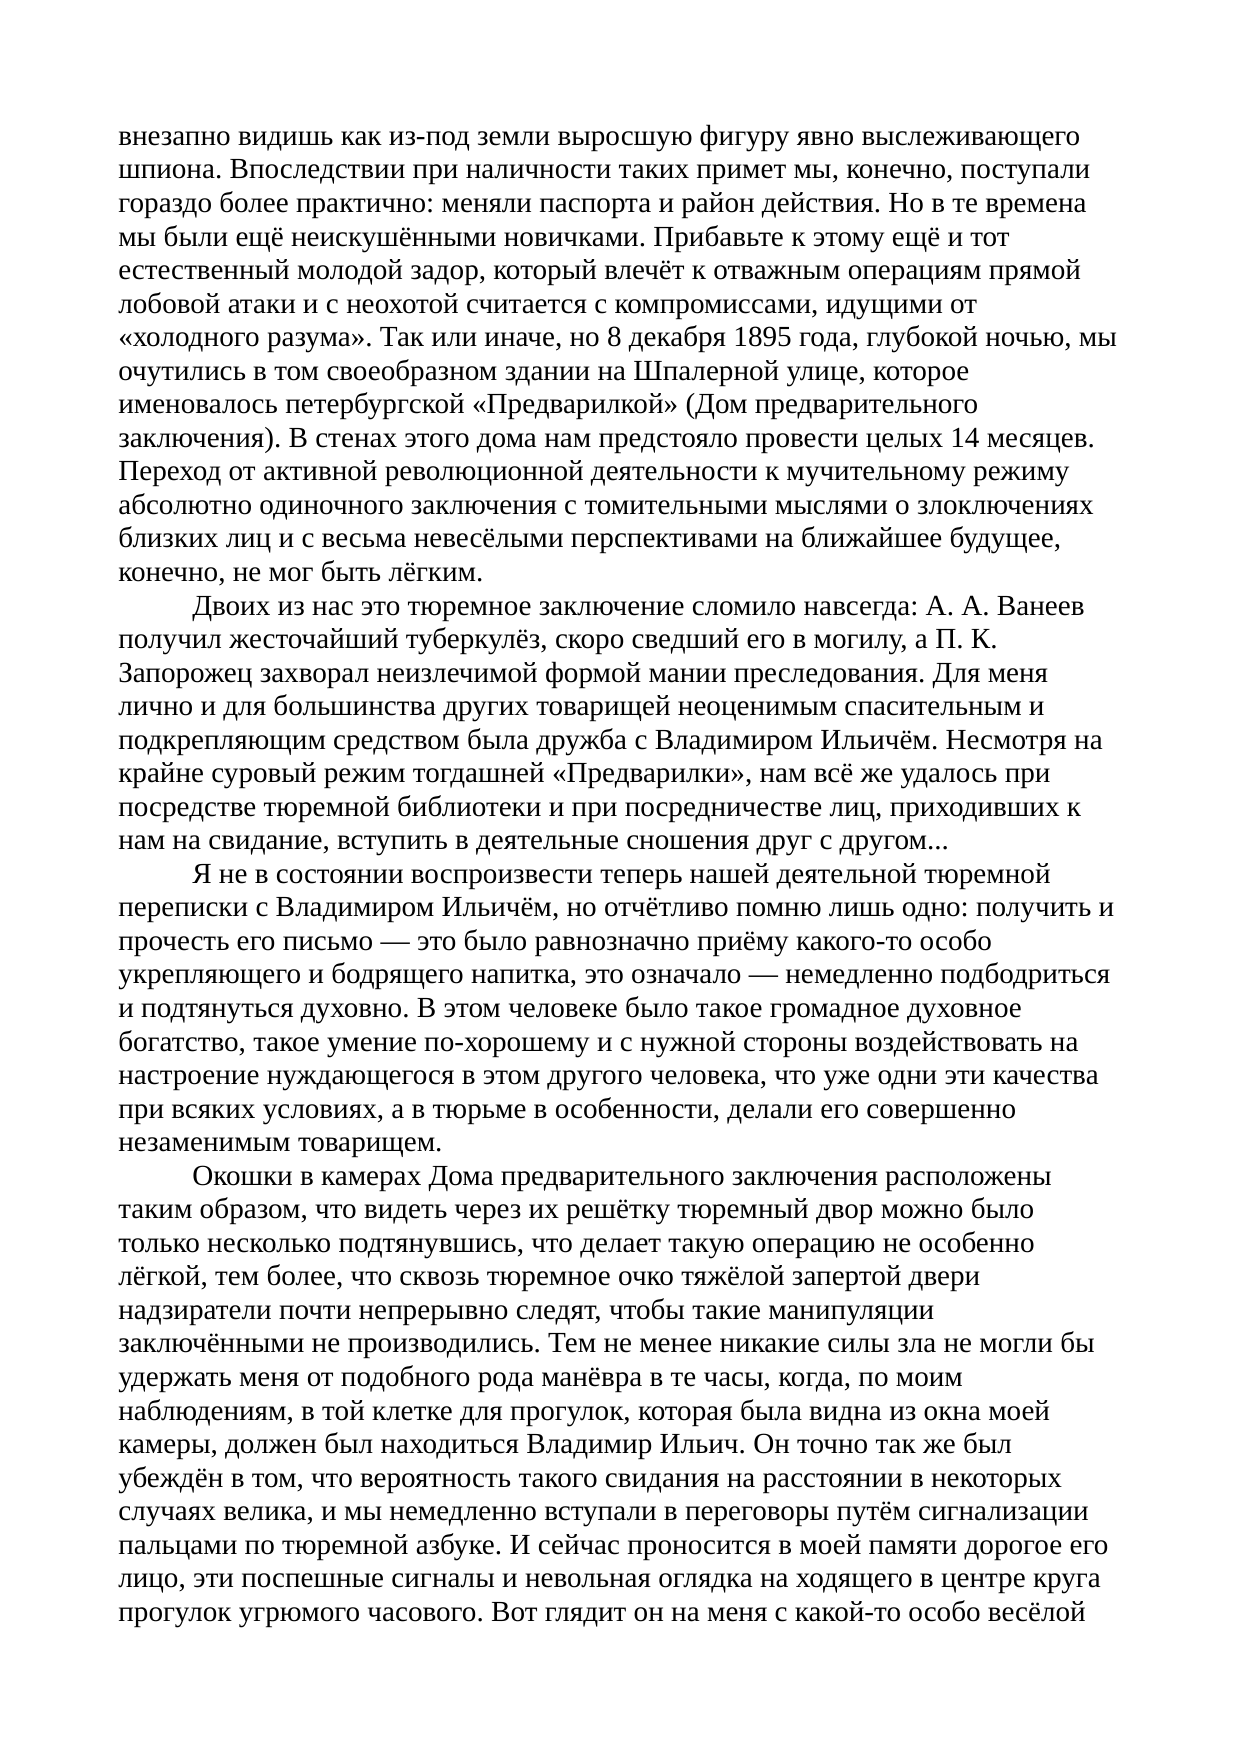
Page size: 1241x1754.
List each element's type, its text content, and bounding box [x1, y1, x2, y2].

text Окошки в камерах Дома предварительного заключения расположены таким образом, что видеть через их решётку тюремный двор можно было только несколько подтянувшись, что делает такую операцию не особенно лёгкой, тем более, что сквозь тюремное очко тяжёлой запертой двери надзиратели почти непрерывно следят, чтобы такие манипуляции заключёнными не производились. Тем не менее никакие силы зла не могли бы удержать меня от подобного рода манёвра в те часы, когда, по моим наблюдениям, в той клетке для прогулок, которая была видна из окна моей камеры, должен был находиться Владимир Ильич. Он точно так же был убеждён в том, что вероятность такого свидания на расстоянии в некоторых случаях велика, и мы немедленно вступали в переговоры путём сигнализации пальцами по тюремной азбуке. И сейчас проносится в моей памяти дорогое его лицо, эти поспешные сигналы и невольная оглядка на ходящего в центре круга прогулок угрюмого часового. Вот глядит он на меня с какой-то особо весёлой [118, 1158, 1122, 1627]
text Двоих из нас это тюремное заключение сломило навсегда: А. А. Ванеев получил жесточайший туберкулёз, скоро сведший его в могилу, а П. К. Запорожец захворал неизлечимой формой мании преследования. Для меня лично и для большинства других товарищей неоценимым спасительным и подкрепляющим средством была дружба с Владимиром Ильичём. Несмотря на крайне суровый режим тогдашней «Предварилки», нам всё же удалось при посредстве тюремной библиотеки и при посредничестве лиц, приходивших к нам на свидание, вступить в деятельные сношения друг с другом... [118, 588, 1122, 856]
text Я не в состоянии воспроизвести теперь нашей деятельной тюремной переписки с Владимиром Ильичём, но отчётливо помню лишь одно: получить и прочесть его письмо — это было равнозначно приёму какого-то особо укрепляющего и бодрящего напитка, это означало — немедленно подбодриться и подтянуться духовно. В этом человеке было такое громадное духовное богатство, такое умение по-хорошему и с нужной стороны воздействовать на настроение нуждающегося в этом другого человека, что уже одни эти качества при всяких условиях, а в тюрьме в особенности, делали его совершенно незаменимым товарищем. [118, 856, 1122, 1158]
text внезапно видишь как из-под земли выросшую фигуру явно выслеживающего шпиона. Впоследствии при наличности таких примет мы, конечно, поступали гораздо более практично: меняли паспорта и район действия. Но в те времена мы были ещё неискушёнными новичками. Прибавьте к этому ещё и тот естественный молодой задор, который влечёт к отважным операциям прямой лобовой атаки и с неохотой считается с компромиссами, идущими от «холодного разума». Так или иначе, но 8 декабря 1895 года, глубокой ночью, мы очутились в том своеобразном здании на Шпалерной улице, которое именовалось петербургской «Предварилкой» (Дом предварительного заключения). В стенах этого дома нам предстояло провести целых 14 месяцев. Переход от активной революционной деятельности к мучительному режиму абсолютно одиночного заключения с томительными мыслями о злоключениях близких лиц и с весьма невесёлыми перспективами на ближайшее будущее, конечно, не мог быть лёгким. [118, 118, 1122, 588]
